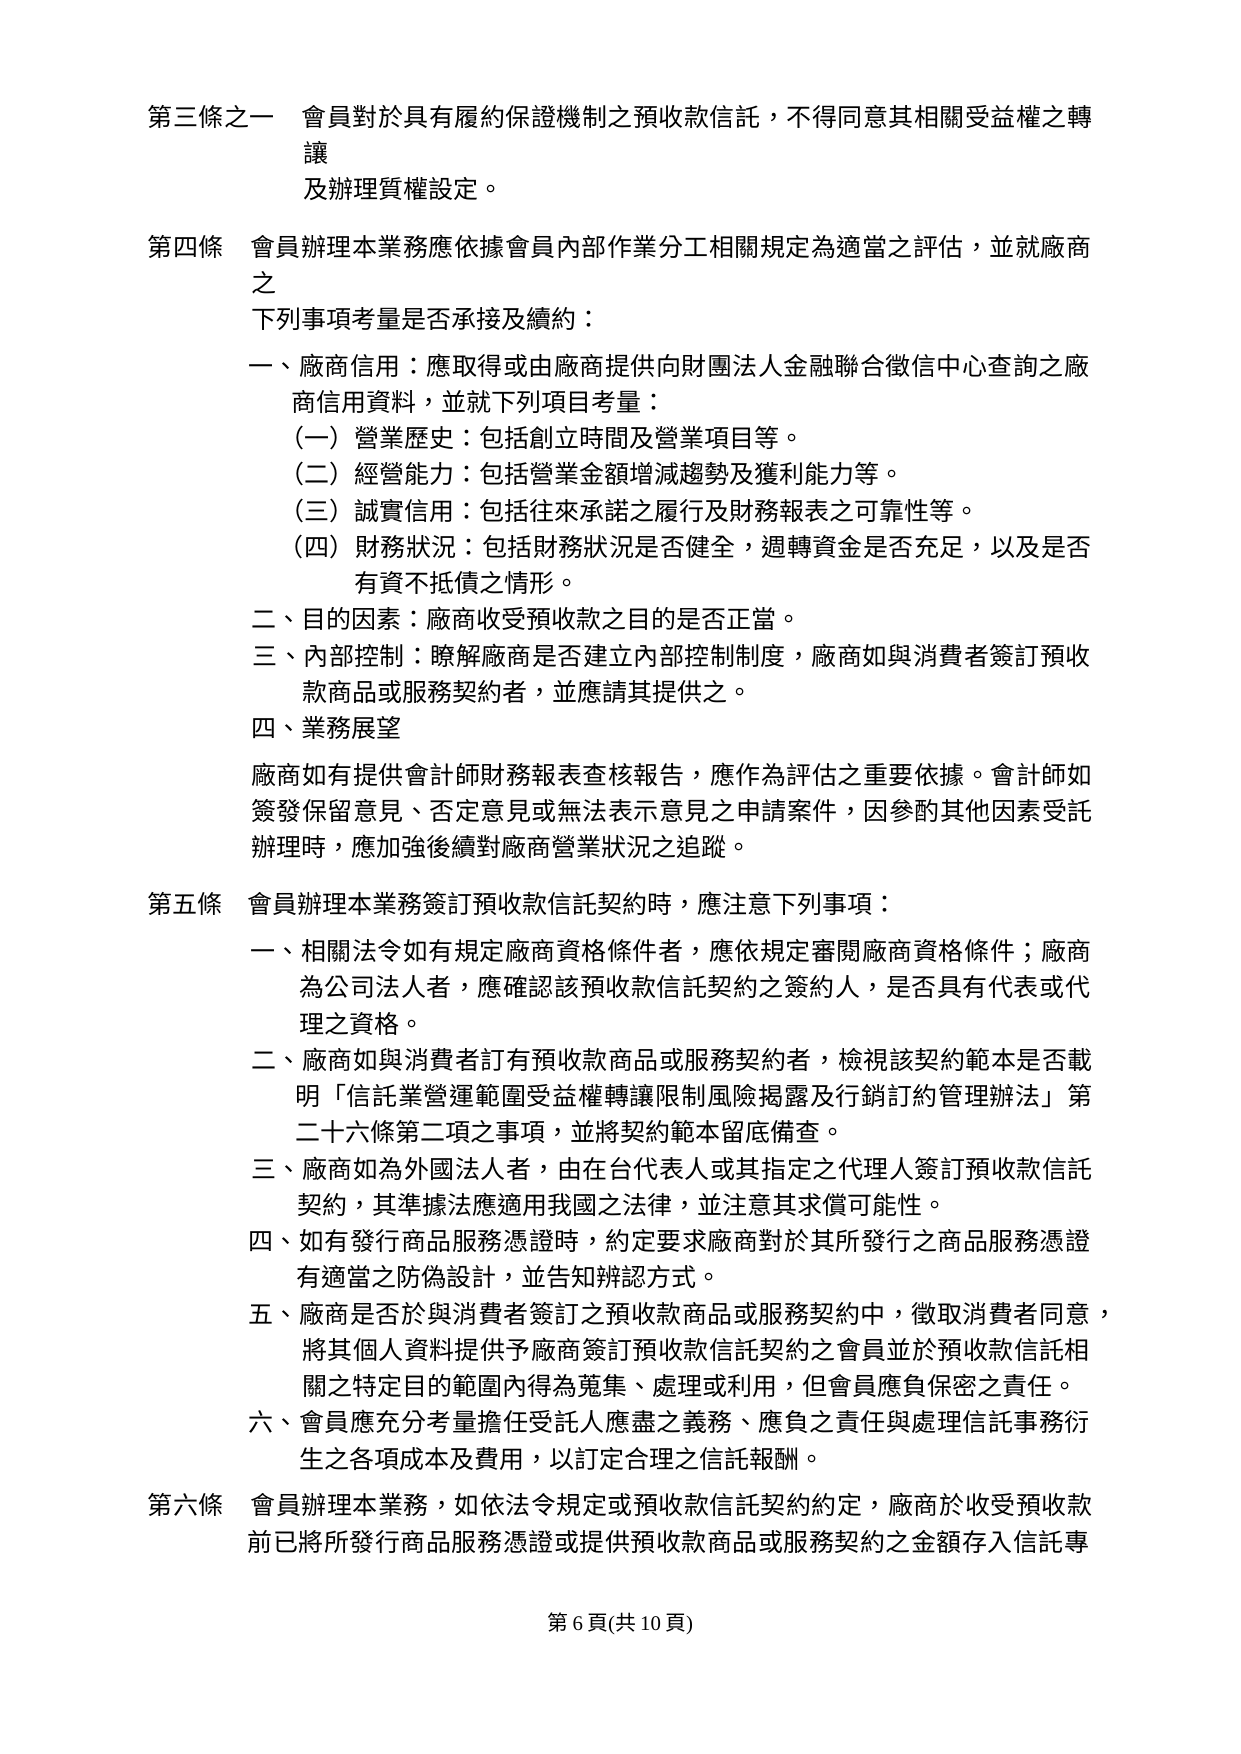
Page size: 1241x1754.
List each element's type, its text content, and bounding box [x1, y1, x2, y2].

text 一、廠商信用：應取得或由廠商提供向財團法人金融聯合徵信中心查詢之廠商信用資料，並就下列項目考量： [248, 346, 1092, 419]
text （四）財務狀況：包括財務狀況是否健全，週轉資金是否充足，以及是否有資不抵債之情形。 [279, 527, 1092, 600]
text 三、廠商如為外國法人者，由在台代表人或其指定之代理人簽訂預收款信託契約，其準據法應適用我國之法律，並注意其求償可能性。 [251, 1149, 1092, 1222]
text 第四條 會員辦理本業務應依據會員內部作業分工相關規定為適當之評估，並就廠商之 下列事項考量是否承接及續約： [148, 227, 1092, 336]
text 第六條 會員辦理本業務，如依法令規定或預收款信託契約約定，廠商於收受預收款前已將所發行商品服務憑證或提供預收款商品或服務契約之金額存入信託專 [148, 1486, 1092, 1558]
text 四、業務展望 [241, 709, 1092, 745]
text （二）經營能力：包括營業金額增減趨勢及獲利能力等。 [279, 455, 1092, 491]
text 第三條之一 會員對於具有履約保證機制之預收款信託，不得同意其相關受益權之轉讓 及辦理質權設定。 [148, 97, 1092, 206]
text 六、會員應充分考量擔任受託人應盡之義務、應負之責任與處理信託事務衍生之各項成本及費用，以訂定合理之信託報酬。 [248, 1403, 1092, 1475]
text （一）營業歷史：包括創立時間及營業項目等。 [279, 419, 1092, 455]
text 四、如有發行商品服務憑證時，約定要求廠商對於其所發行之商品服務憑證有適當之防偽設計，並告知辨認方式。 [248, 1222, 1092, 1294]
text 一、相關法令如有規定廠商資格條件者，應依規定審閱廠商資格條件；廠商為公司法人者，應確認該預收款信託契約之簽約人，是否具有代表或代理之資格。 [250, 932, 1092, 1040]
text 三、內部控制：瞭解廠商是否建立內部控制制度，廠商如與消費者簽訂預收款商品或服務契約者，並應請其提供之。 [253, 636, 1092, 709]
text 二、廠商如與消費者訂有預收款商品或服務契約者，檢視該契約範本是否載明「信託業營運範圍受益權轉讓限制風險揭露及行銷訂約管理辦法」第二十六條第二項之事項，並將契約範本留底備查。 [251, 1040, 1092, 1149]
text （三）誠實信用：包括往來承諾之履行及財務報表之可靠性等。 [279, 491, 1092, 527]
text 第五條 會員辦理本業務簽訂預收款信託契約時，應注意下列事項： [148, 885, 1092, 921]
text 廠商如有提供會計師財務報表查核報告，應作為評估之重要依據。會計師如簽發保留意見、否定意見或無法表示意見之申請案件，因參酌其他因素受託辦理時，應加強後續對廠商營業狀況之追蹤。 [251, 755, 1092, 864]
text 五、廠商是否於與消費者簽訂之預收款商品或服務契約中，徵取消費者同意，將其個人資料提供予廠商簽訂預收款信託契約之會員並於預收款信託相關之特定目的範圍內得為蒐集、處理或利用，但會員應負保密之責任。 [248, 1294, 1092, 1403]
text 二、目的因素：廠商收受預收款之目的是否正當。 [241, 600, 1092, 636]
